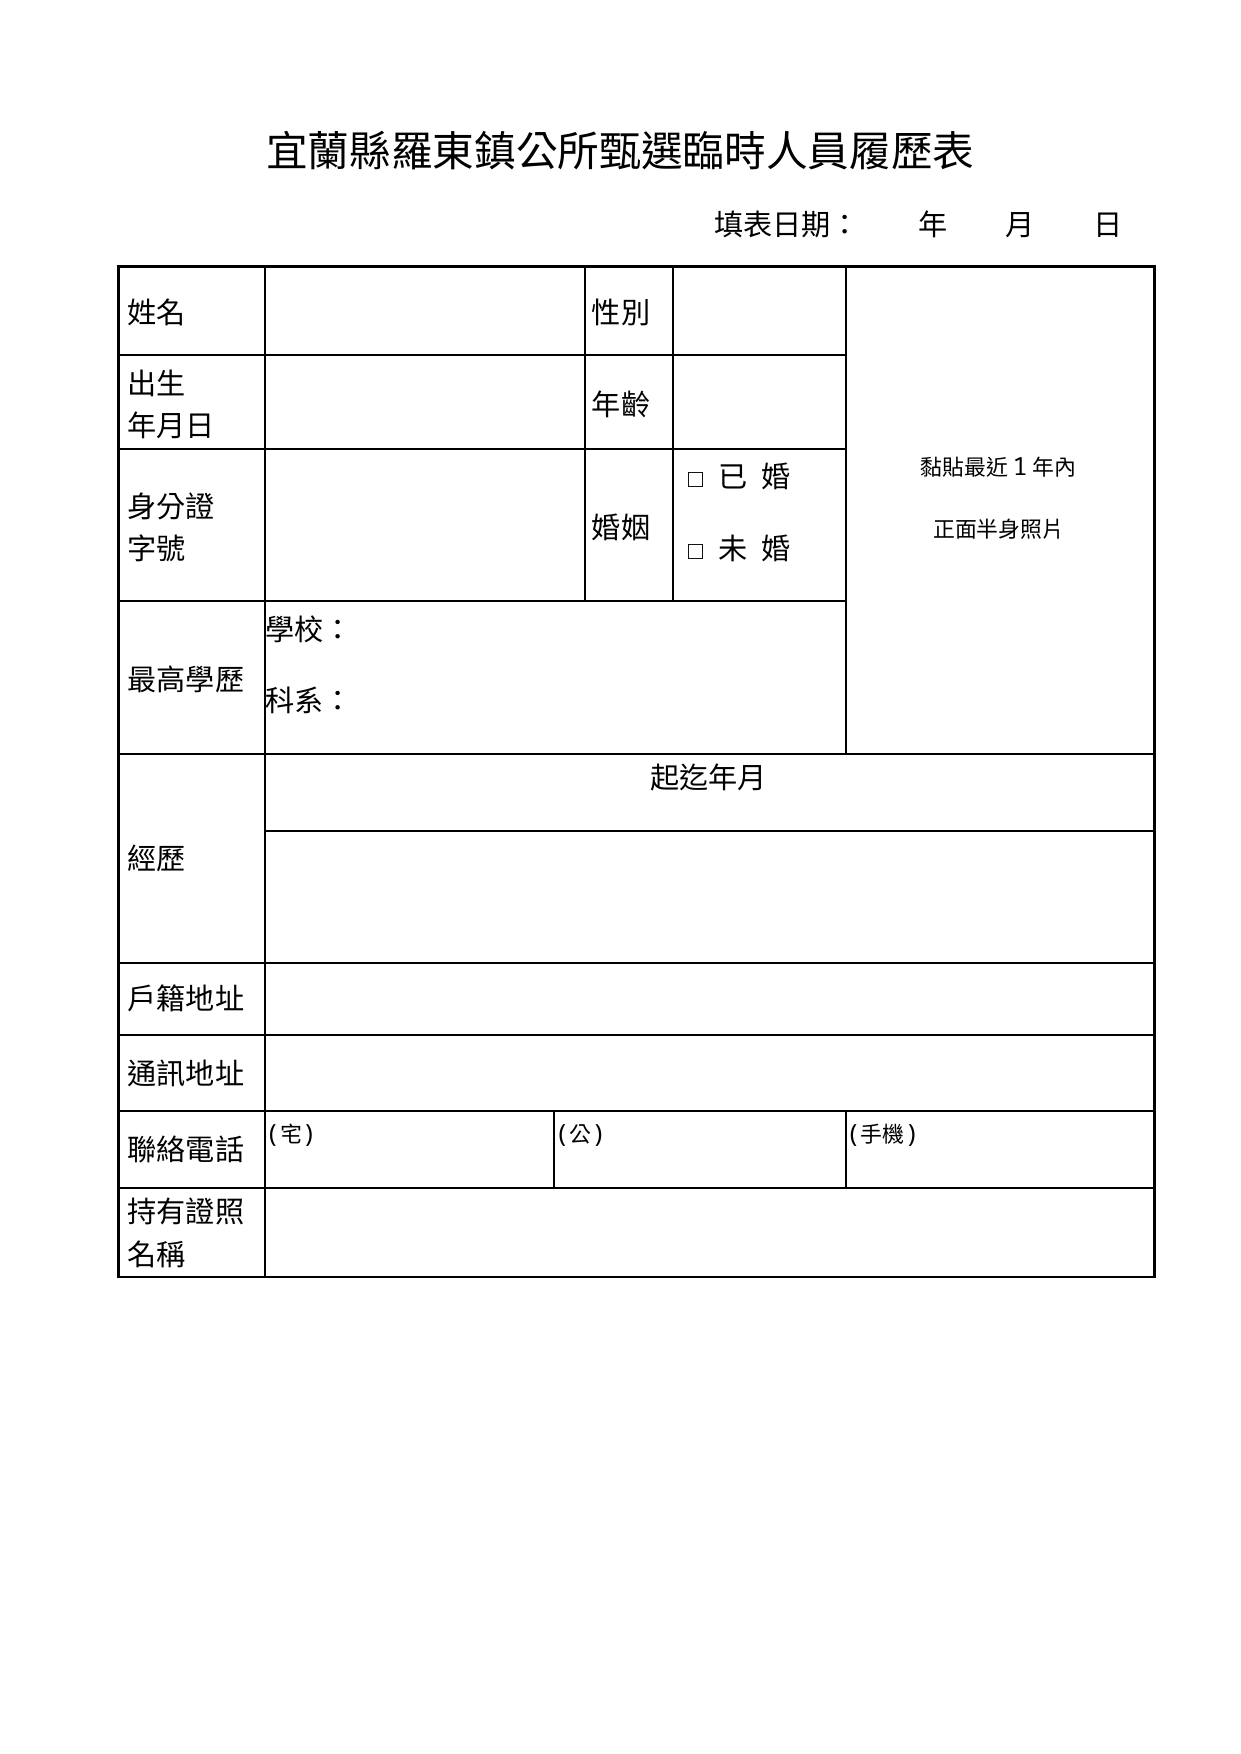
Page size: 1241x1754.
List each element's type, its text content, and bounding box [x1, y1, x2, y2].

table_cell 起迄年月 [266, 755, 1153, 829]
table_cell 婚姻 [586, 450, 672, 600]
table_cell [266, 1189, 1153, 1276]
table_cell 身分證 字號 [120, 450, 264, 600]
table_cell 聯絡電話 [120, 1112, 264, 1187]
table_header [266, 268, 584, 354]
table_header [674, 268, 845, 354]
table_cell □ 已 婚 □ 未 婚 [674, 450, 845, 600]
table_cell 戶籍地址 [120, 964, 264, 1033]
table_cell 最高學歷 [120, 602, 264, 753]
table_cell 經歷 [120, 755, 264, 962]
table_cell [266, 964, 1153, 1033]
table_header 性別 [586, 268, 672, 354]
table_cell [674, 356, 845, 448]
table_header 姓名 [120, 268, 264, 354]
table_cell (公) [555, 1112, 845, 1187]
table_cell (宅) [266, 1112, 553, 1187]
table_cell 通訊地址 [120, 1036, 264, 1110]
table_cell (手機) [847, 1112, 1153, 1187]
table_cell [266, 832, 1153, 962]
table_cell [266, 356, 584, 448]
table_cell 年齡 [586, 356, 672, 448]
table_cell 出生 年月日 [120, 356, 264, 448]
table_header 黏貼最近1年內 正面半身照片 [847, 268, 1153, 753]
table_cell [266, 450, 584, 600]
text 填表日期： 年 月 日 [118, 202, 1122, 244]
table_cell 持有證照名稱 [120, 1189, 264, 1276]
text 宜蘭縣羅東鎮公所甄選臨時人員履歷表 [118, 118, 1122, 178]
table_cell [266, 1036, 1153, 1110]
table_cell 學校： 科系： [266, 602, 845, 753]
